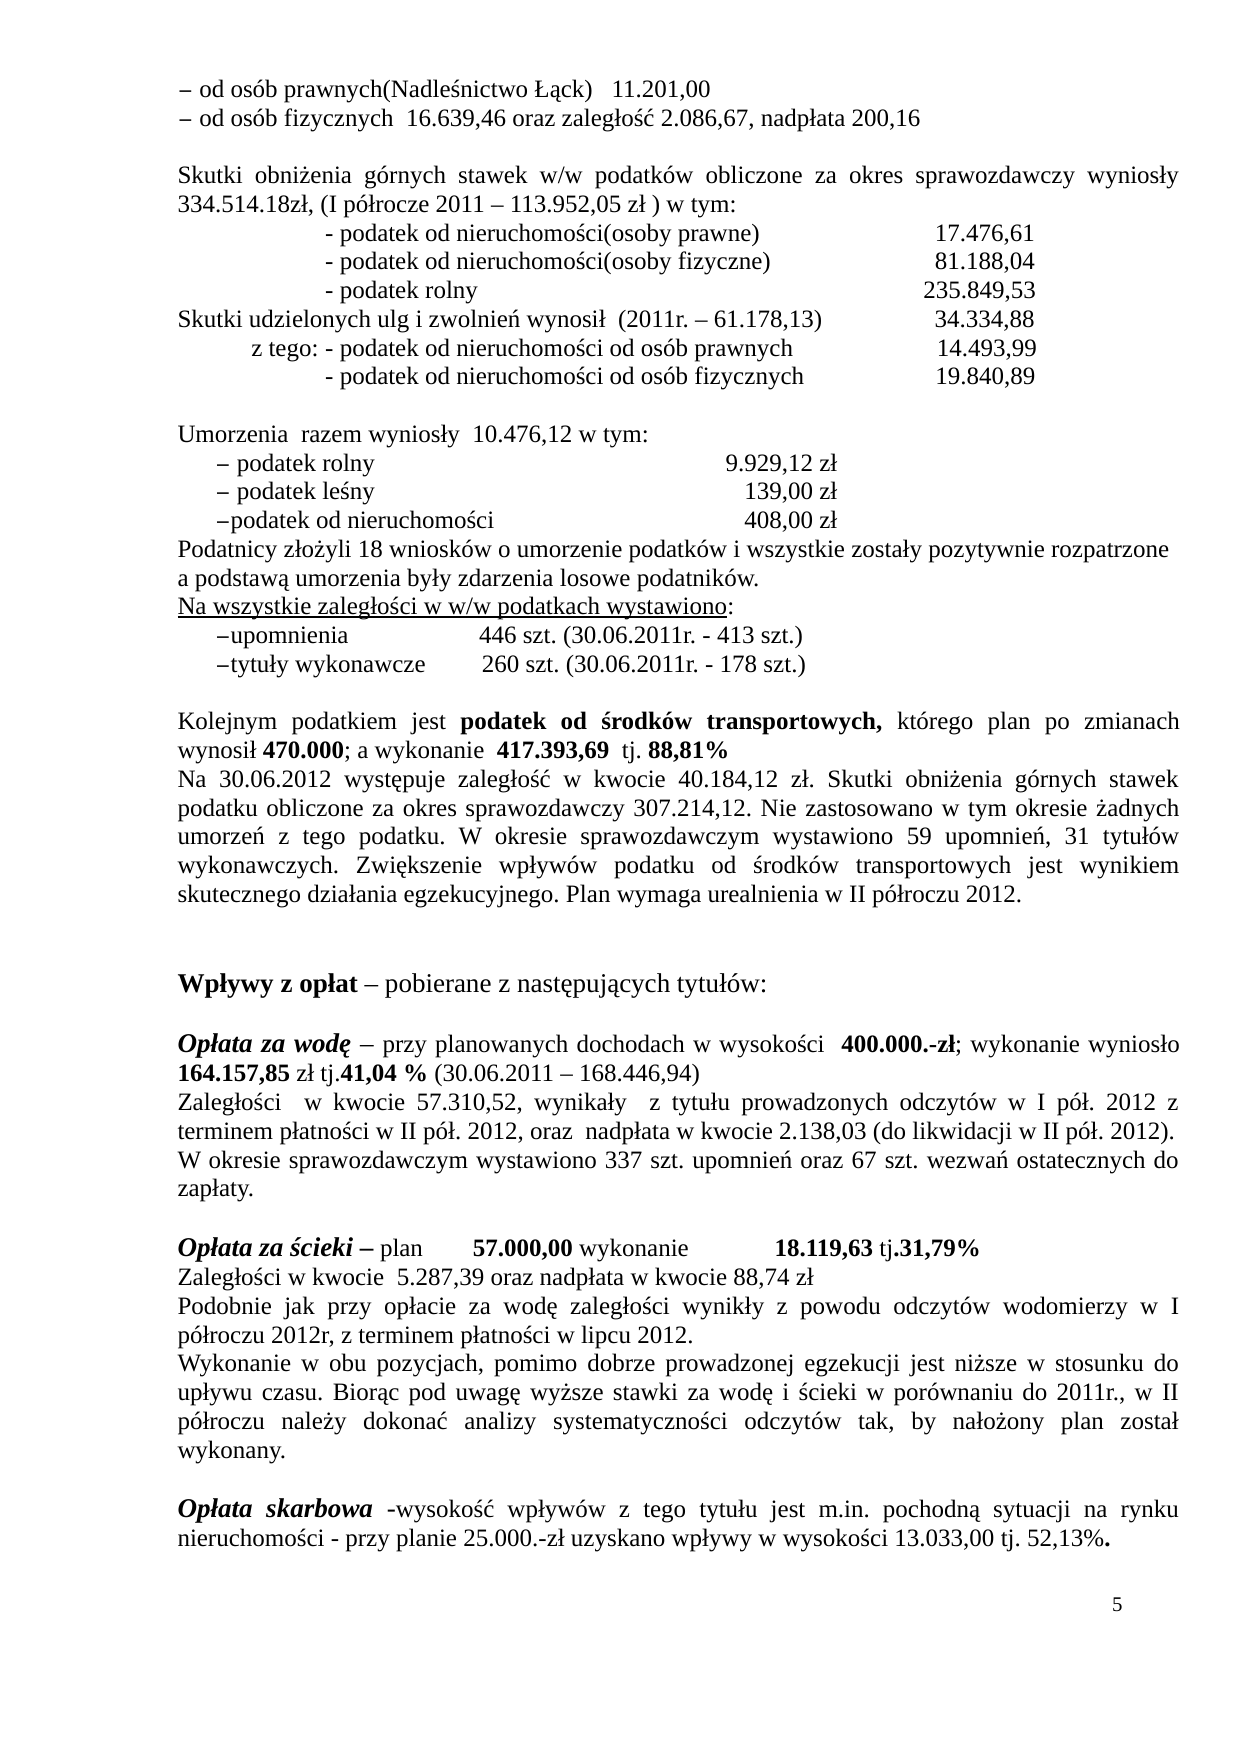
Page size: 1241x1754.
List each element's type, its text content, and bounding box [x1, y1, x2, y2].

text - podatek od nieruchomości od osób fizycznych 19.840,89 [177, 361, 1180, 390]
text Opłata skarbowa -wysokość wpływów z tego tytułu jest m.in. pochodną sytuacji na rynku nieruchomości - przy planie 25.000.-zł uzyskano wpływy w wysokości 13.033,00 tj. 52,13%. [177, 1492, 1180, 1552]
list podatek rolny 9.929,12 zł [177, 448, 1122, 476]
text Opłata za ścieki – plan 57.000,00 wykonanie 18.119,63 tj.31,79% [177, 1231, 1180, 1262]
list upomnienia 446 szt. (30.06.2011r. - 413 szt.) [177, 620, 1122, 649]
text Na wszystkie zaległości w w/w podatkach wystawiono: [177, 591, 1180, 620]
text Umorzenia razem wyniosły 10.476,12 w tym: [177, 419, 1180, 448]
text - podatek od nieruchomości(osoby prawne) 17.476,61 [177, 218, 1180, 246]
list od osób fizycznych 16.639,46 oraz zaległość 2.086,67, nadpłata 200,16 [177, 103, 1122, 131]
text Podatnicy złożyli 18 wniosków o umorzenie podatków i wszystkie zostały pozytywnie rozpatrzone a podstawą umorzenia były zdarzenia losowe podatników. [177, 534, 1180, 591]
list podatek leśny 139,00 zł [177, 476, 1122, 505]
text Skutki obniżenia górnych stawek w/w podatków obliczone za okres sprawozdawczy wyniosły 334.514.18zł, (I półrocze 2011 – 113.952,05 zł ) w tym: [177, 160, 1180, 218]
text Kolejnym podatkiem jest podatek od środków transportowych, którego plan po zmianach wynosił 470.000; a wykonanie 417.393,69 tj. 88,81% [177, 706, 1180, 764]
text - podatek od nieruchomości(osoby fizyczne) 81.188,04 [177, 246, 1180, 275]
text Podobnie jak przy opłacie za wodę zaległości wynikły z powodu odczytów wodomierzy w I półroczu 2012r, z terminem płatności w lipcu 2012. [177, 1291, 1180, 1348]
list od osób prawnych(Nadleśnictwo Łąck) 11.201,00 [177, 74, 1122, 103]
text Zaległości w kwocie 5.287,39 oraz nadpłata w kwocie 88,74 zł [177, 1262, 1180, 1291]
text Skutki udzielonych ulg i zwolnień wynosił (2011r. – 61.178,13) 34.334,88 [177, 304, 1180, 333]
text Opłata za wodę – przy planowanych dochodach w wysokości 400.000.-zł; wykonanie wyniosło 164.157,85 zł tj.41,04 % (30.06.2011 – 168.446,94) [177, 1027, 1180, 1087]
text Na 30.06.2012 występuje zaległość w kwocie 40.184,12 zł. Skutki obniżenia górnych stawek podatku obliczone za okres sprawozdawczy 307.214,12. Nie zastosowano w tym okresie żadnych umorzeń z tego podatku. W okresie sprawozdawczym wystawiono 59 upomnień, 31 tytułów wykonawczych. Zwiększenie wpływów podatku od środków transportowych jest wynikiem skutecznego działania egzekucyjnego. Plan wymaga urealnienia w II półroczu 2012. [177, 764, 1180, 908]
text Zaległości w kwocie 57.310,52, wynikały z tytułu prowadzonych odczytów w I pół. 2012 z terminem płatności w II pół. 2012, oraz nadpłata w kwocie 2.138,03 (do likwidacji w II pół. 2012). [177, 1087, 1180, 1145]
text - podatek rolny 235.849,53 [177, 275, 1180, 304]
text W okresie sprawozdawczym wystawiono 337 szt. upomnień oraz 67 szt. wezwań ostatecznych do zapłaty. [177, 1145, 1180, 1202]
list tytuły wykonawcze 260 szt. (30.06.2011r. - 178 szt.) [177, 649, 1122, 678]
list podatek od nieruchomości 408,00 zł [177, 505, 1122, 534]
text Wpływy z opłat – pobierane z następujących tytułów: [177, 967, 1180, 999]
text z tego: - podatek od nieruchomości od osób prawnych 14.493,99 [177, 333, 1180, 361]
text Wykonanie w obu pozycjach, pomimo dobrze prowadzonej egzekucji jest niższe w stosunku do upływu czasu. Biorąc pod uwagę wyższe stawki za wodę i ścieki w porównaniu do 2011r., w II półroczu należy dokonać analizy systematyczności odczytów tak, by nałożony plan został wykonany. [177, 1348, 1180, 1463]
